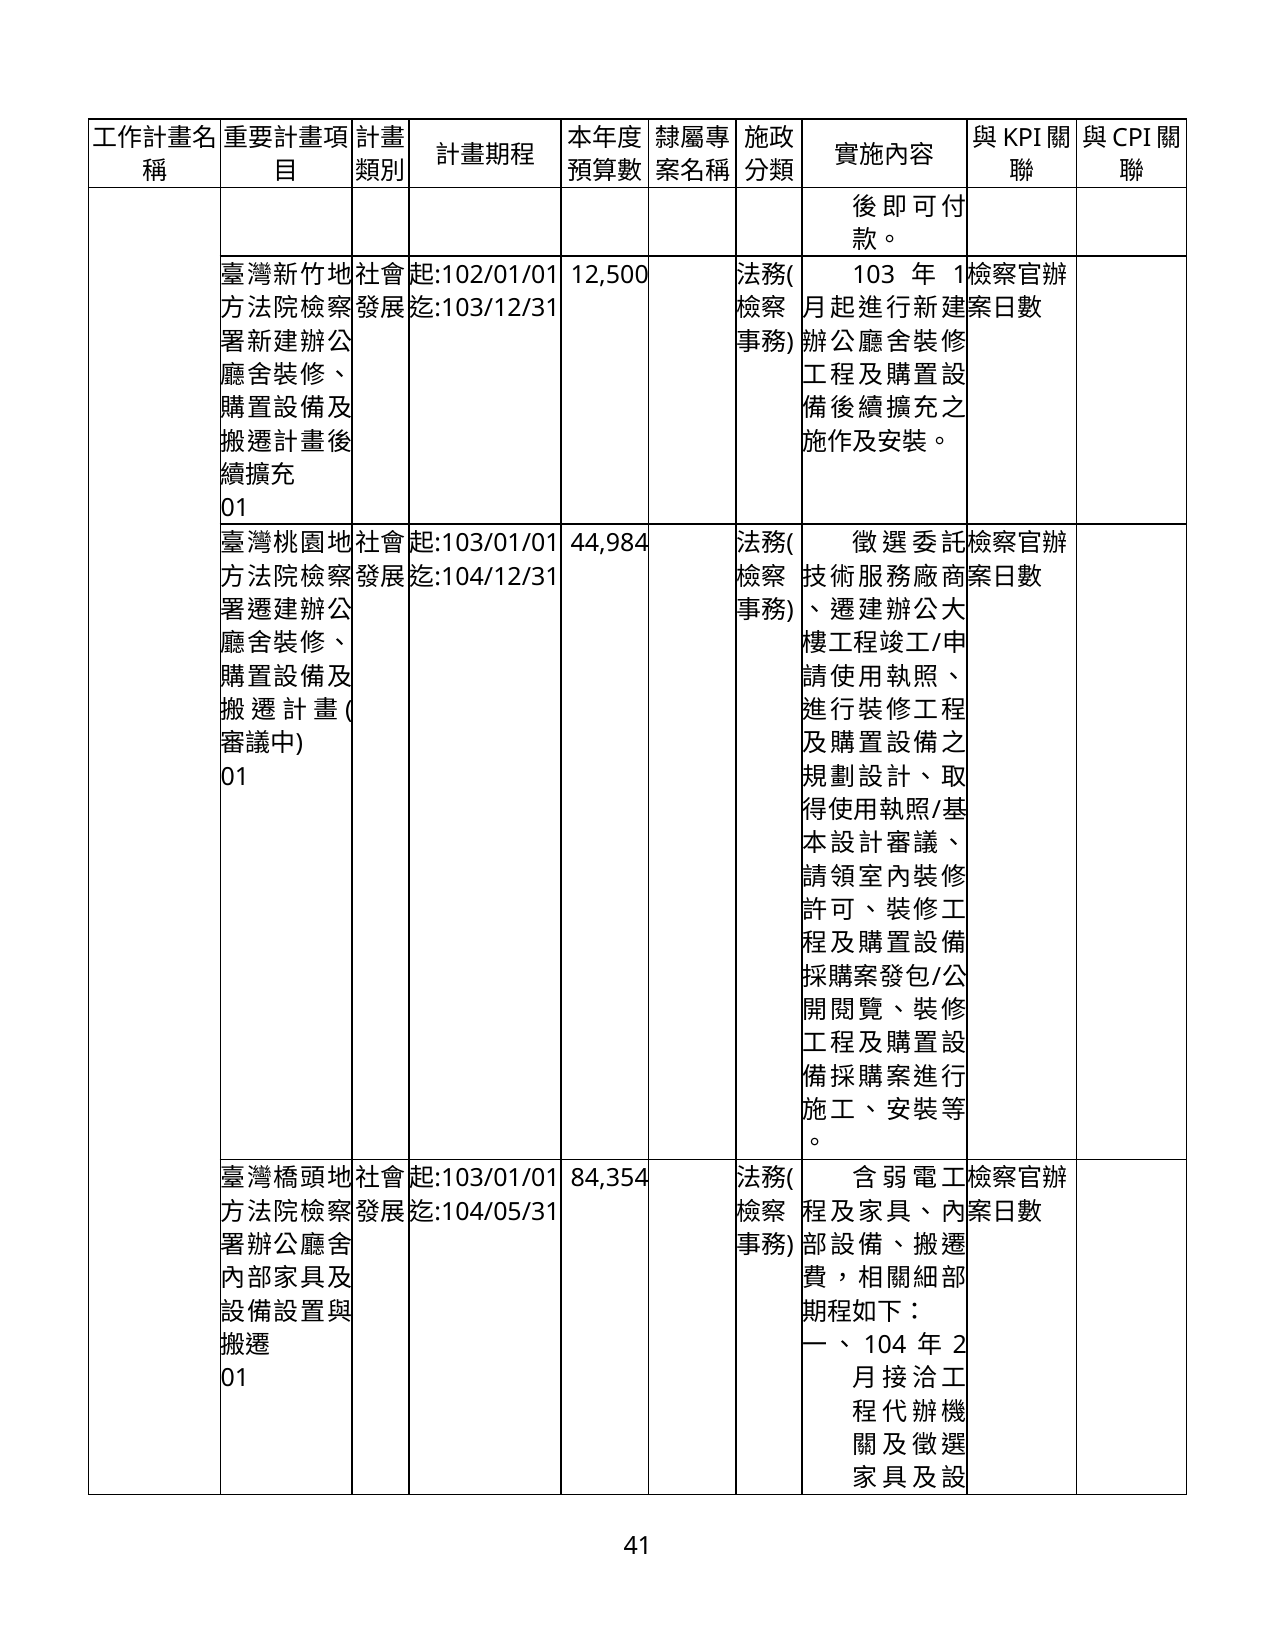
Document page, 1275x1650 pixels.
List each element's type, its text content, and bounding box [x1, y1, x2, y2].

table_cell 臺灣桃園地方法院檢察署遷建辦公廳舍裝修、購置設備及搬遷計畫(審議中) 01 [221, 525, 351, 1158]
table_header 本年度預算數 [562, 120, 648, 186]
table_header 實施內容 [803, 120, 966, 186]
table_header 與KPI關聯 [968, 120, 1076, 186]
table_cell 檢察官辦案日數 [968, 257, 1076, 523]
table_header 施政分類 [737, 120, 801, 186]
table_cell 徵選委託技術服務廠商、遷建辦公大樓工程竣工/申請使用執照、進行裝修工程及購置設備之規劃設計、取得使用執照/基本設計審議、請領室內裝修許可、裝修工程及購置設備採購案發包/公開閱覽、裝修工程及購置設備採購案進行施工、安裝等。 [803, 525, 966, 1158]
table_cell [1077, 525, 1186, 1158]
table_cell 44,984 [562, 525, 648, 1158]
table_cell [221, 188, 351, 255]
table_cell 社會發展 [353, 525, 408, 1158]
table_cell [1077, 1160, 1186, 1493]
table_cell 社會發展 [353, 257, 408, 523]
table_cell [353, 188, 408, 255]
table_cell [737, 188, 801, 255]
table_cell 後即可付款。 [803, 188, 966, 255]
table_header 計畫期程 [410, 120, 560, 186]
table_cell 社會發展 [353, 1160, 408, 1493]
table_cell [1077, 257, 1186, 523]
table_cell [649, 1160, 735, 1493]
table_cell 檢察官辦案日數 [968, 525, 1076, 1158]
table_cell [649, 188, 735, 255]
table_header 與CPI關聯 [1077, 120, 1186, 186]
table_cell [1077, 188, 1186, 255]
table_cell [649, 257, 735, 523]
table_header 工作計畫名稱 [89, 120, 220, 186]
table_cell 檢察官辦案日數 [968, 1160, 1076, 1493]
table_cell 84,354 [562, 1160, 648, 1493]
table_header 重要計畫項目 [221, 120, 351, 186]
table_cell 12,500 [562, 257, 648, 523]
table_cell [649, 525, 735, 1158]
table_cell 臺灣新竹地方法院檢察署新建辦公廳舍裝修、購置設備及搬遷計畫後續擴充 01 [221, 257, 351, 523]
table_cell [89, 188, 220, 1493]
table_header 隸屬專案名稱 [649, 120, 735, 186]
table_cell 法務(檢察事務) [737, 525, 801, 1158]
table_cell 法務(檢察事務) [737, 257, 801, 523]
table_header 計畫類別 [353, 120, 408, 186]
table_cell 103年1月起進行新建辦公廳舍裝修工程及購置設備後續擴充之施作及安裝。 [803, 257, 966, 523]
table_cell [968, 188, 1076, 255]
table_cell 起:102/01/01 迄:103/12/31 [410, 257, 560, 523]
table_cell [562, 188, 648, 255]
table_cell 臺灣橋頭地方法院檢察署辦公廳舍內部家具及設備設置與搬遷 01 [221, 1160, 351, 1493]
table_cell 法務(檢察事務) [737, 1160, 801, 1493]
table_cell 含弱電工程及家具、內部設備、搬遷費，相關細部期程如下： 一、104年2月接洽工程代辦機關及徵選家具及設 [803, 1160, 966, 1493]
table_cell 起:103/01/01 迄:104/05/31 [410, 1160, 560, 1493]
table_cell [410, 188, 560, 255]
table_cell 起:103/01/01 迄:104/12/31 [410, 525, 560, 1158]
